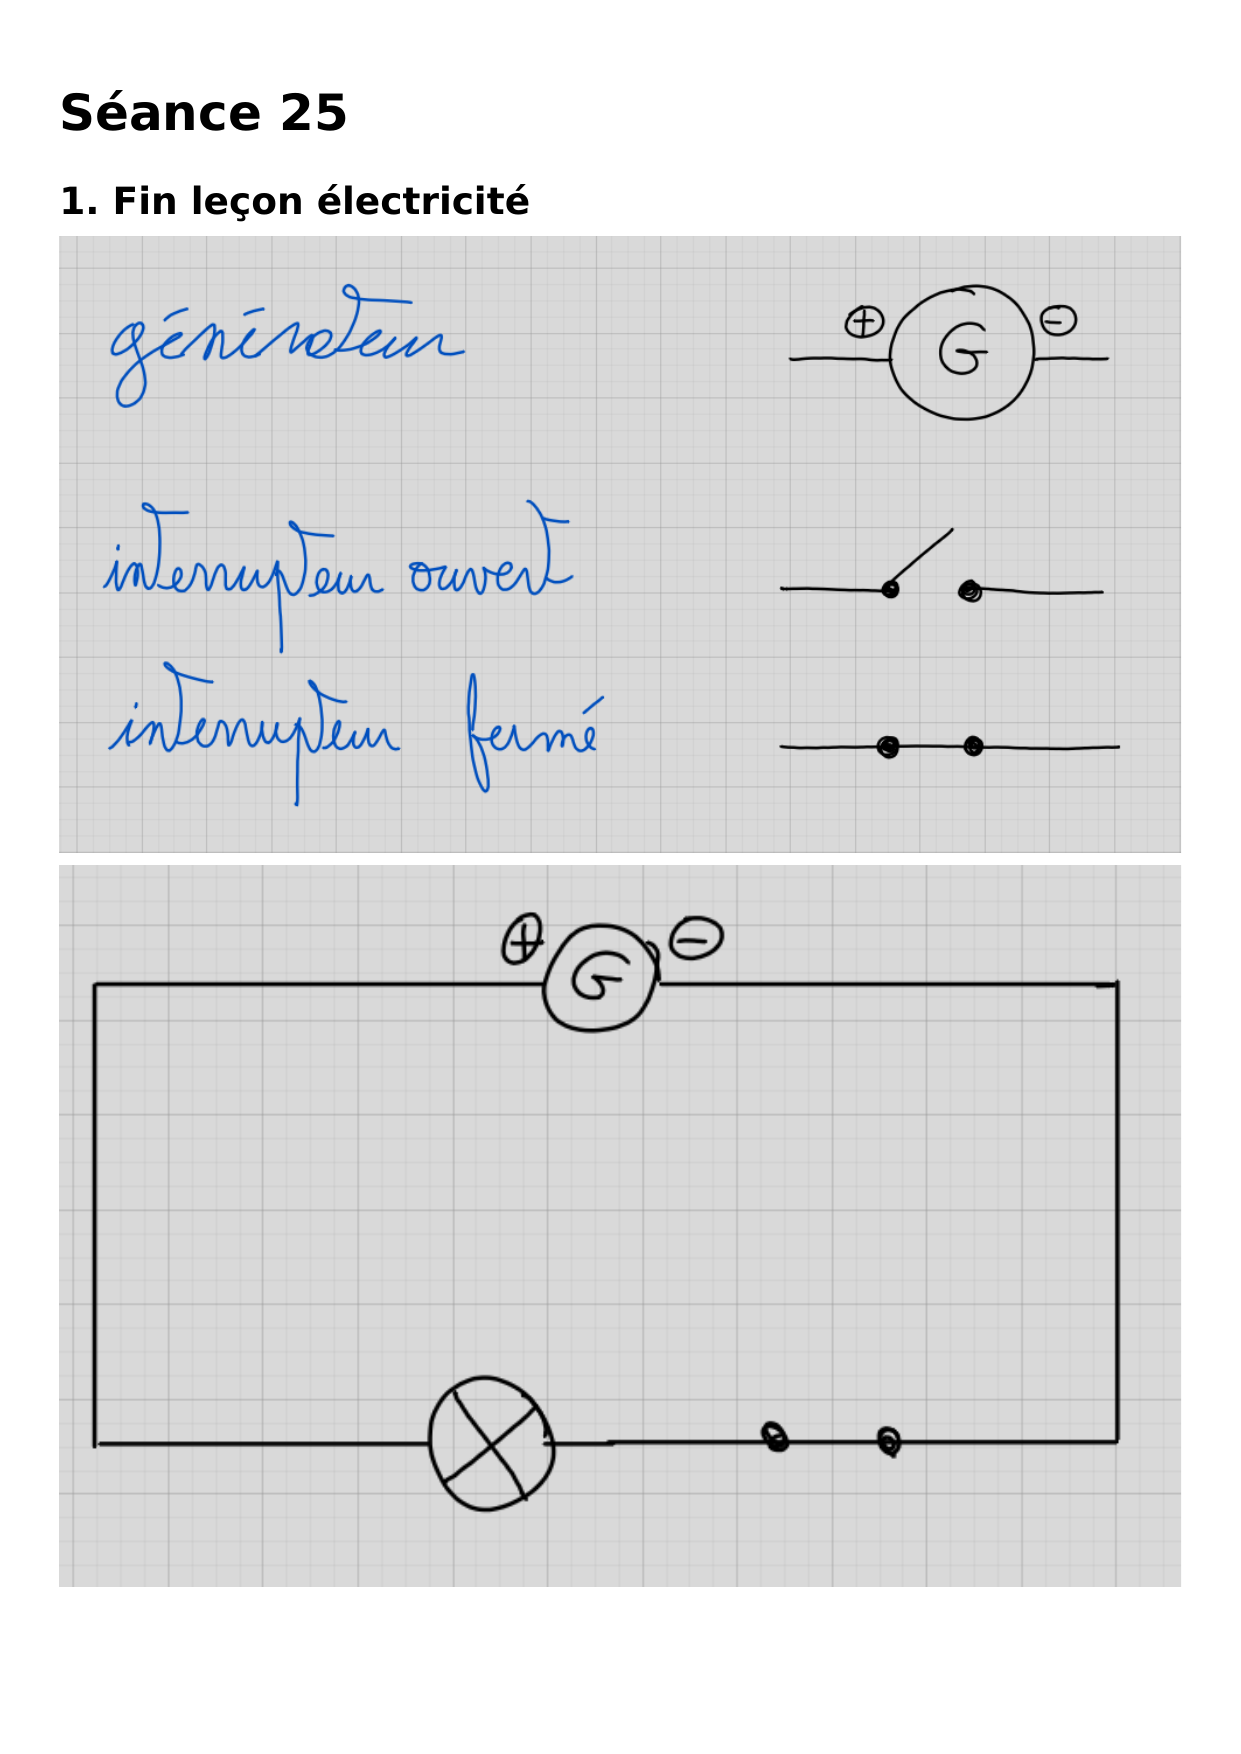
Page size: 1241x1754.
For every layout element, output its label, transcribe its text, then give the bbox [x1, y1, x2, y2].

picture [59, 865, 1182, 1587]
subtitle Séance 25 [59, 84, 1181, 142]
picture [59, 236, 1182, 853]
subtitle 1. Fin leçon électricité [59, 180, 1181, 223]
